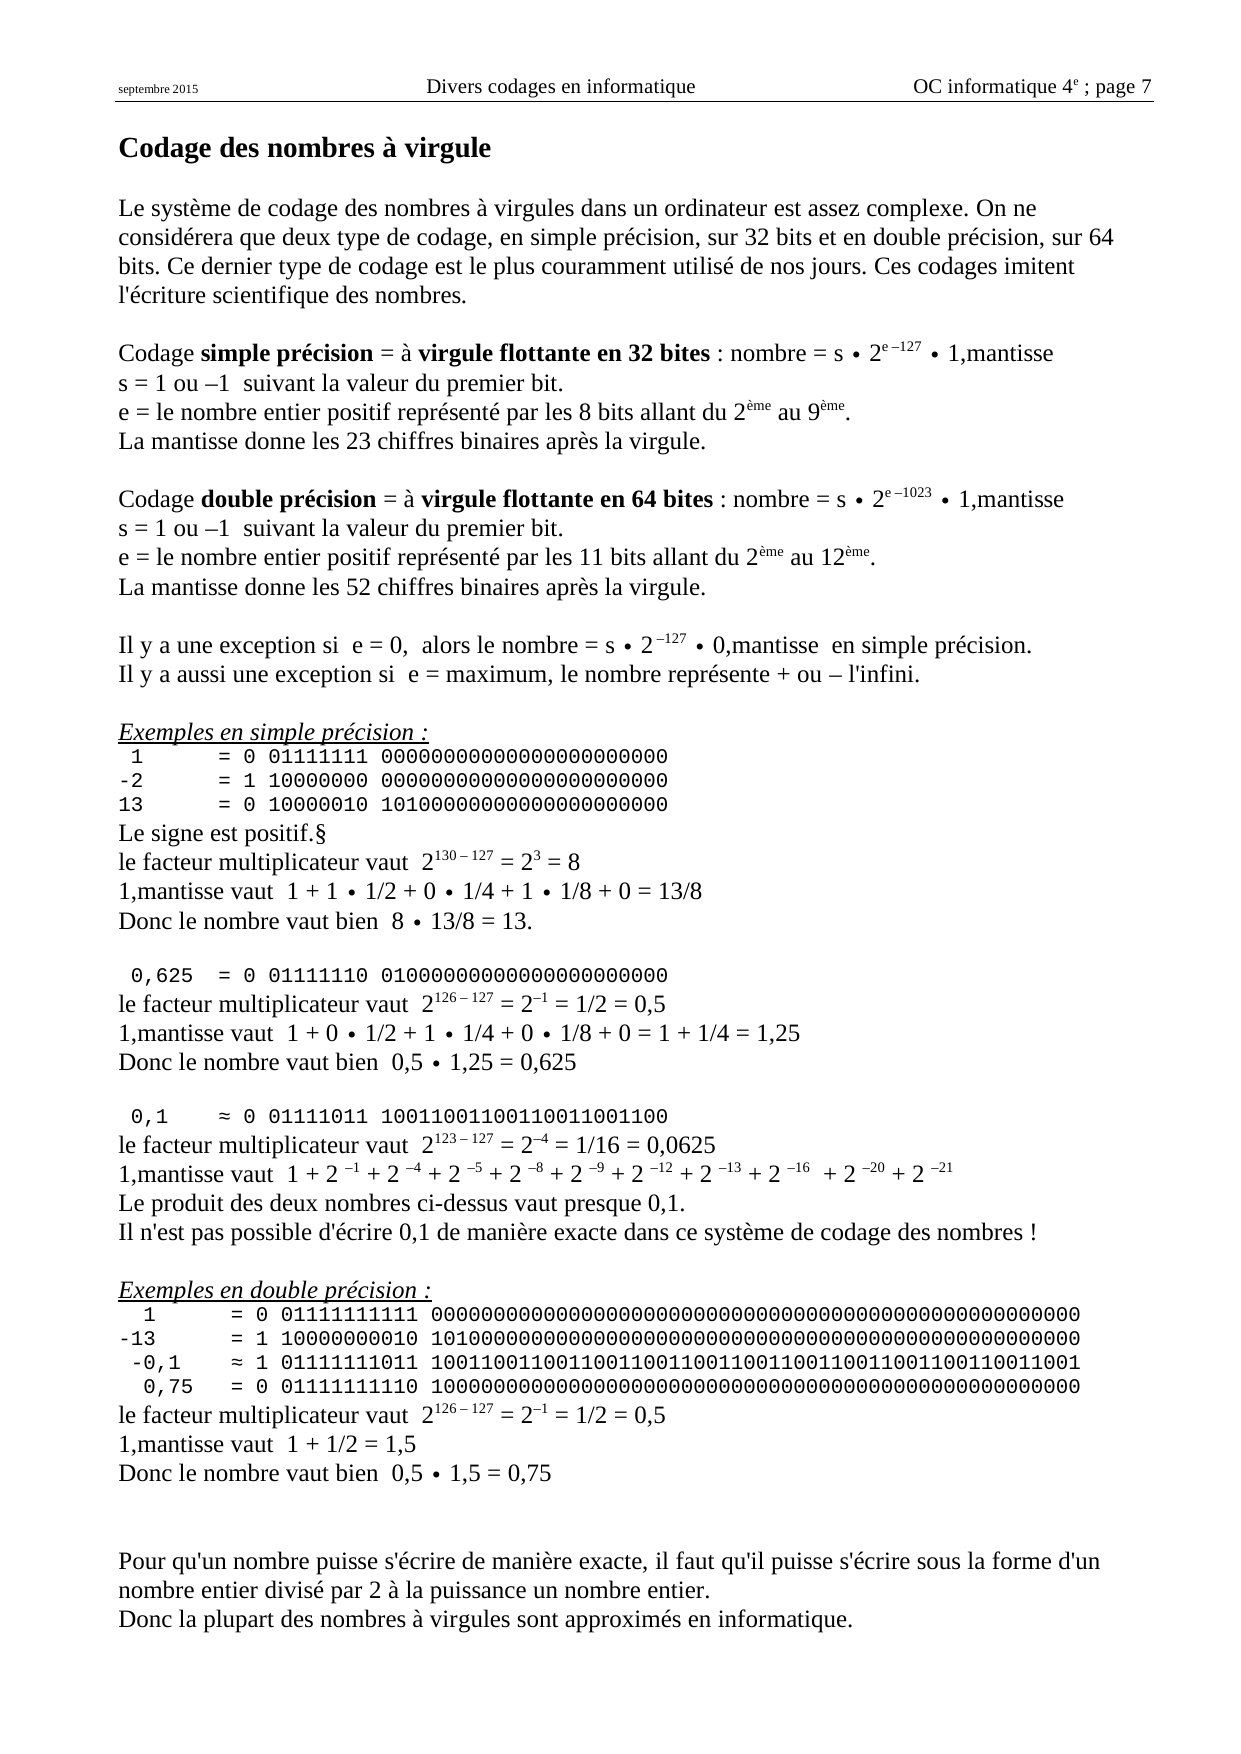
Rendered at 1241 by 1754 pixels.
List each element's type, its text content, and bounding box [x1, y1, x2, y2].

text Pour qu'un nombre puisse s'écrire de manière exacte, il faut qu'il puisse s'écrire sous la forme d'un nombre entier divisé par 2 à la puissance un nombre entier. [118, 1546, 1152, 1604]
text le facteur multiplicateur vaut 2126 – 127 = 2–1 = 1/2 = 0,5 [118, 1400, 1152, 1429]
text 1,mantisse vaut 1 + 2 –1 + 2 –4 + 2 –5 + 2 –8 + 2 –9 + 2 –12 + 2 –13 + 2 –16 + 2 –20 + 2 –21 [118, 1159, 1152, 1188]
text Codage double précision = à virgule flottante en 64 bites : nombre = s ∙ 2e –1023 ∙ 1,mantisse [118, 484, 1152, 513]
text Exemples en double précision : [118, 1275, 1152, 1304]
text Donc le nombre vaut bien 8 ∙ 13/8 = 13. [118, 906, 1152, 935]
text Donc la plupart des nombres à virgules sont approximés en informatique. [118, 1604, 1152, 1633]
text 13 = 0 10000010 10100000000000000000000 [118, 794, 1152, 818]
text Exemples en simple précision : [118, 717, 1152, 746]
text Le système de codage des nombres à virgules dans un ordinateur est assez complexe. On ne considérera que deux type de codage, en simple précision, sur 32 bits et en double précision, sur 64 bits. Ce dernier type de codage est le plus couramment utilisé de nos jours. Ces codages imitent l'écriture scientifique des nombres. [118, 192, 1152, 309]
text La mantisse donne les 23 chiffres binaires après la virgule. [118, 426, 1152, 454]
text e = le nombre entier positif représenté par les 8 bits allant du 2ème au 9ème. [118, 396, 1152, 426]
text Le produit des deux nombres ci-dessus vaut presque 0,1. [118, 1188, 1152, 1217]
text 0,1 ≈ 0 01111011 10011001100110011001100 [118, 1106, 1152, 1130]
text 1,mantisse vaut 1 + 1/2 = 1,5 [118, 1429, 1152, 1458]
text Il y a une exception si e = 0, alors le nombre = s ∙ 2 –127 ∙ 0,mantisse en simple précision. [118, 629, 1152, 659]
text 0,625 = 0 01111110 01000000000000000000000 [118, 964, 1152, 988]
text 0,75 = 0 01111111110 1000000000000000000000000000000000000000000000000000 [118, 1376, 1152, 1400]
text 1 = 0 01111111111 0000000000000000000000000000000000000000000000000000 [118, 1304, 1152, 1328]
text Codage simple précision = à virgule flottante en 32 bites : nombre = s ∙ 2e –127 ∙ 1,mantisse [118, 338, 1152, 367]
text le facteur multiplicateur vaut 2130 – 127 = 23 = 8 [118, 847, 1152, 876]
text s = 1 ou –1 suivant la valeur du premier bit. [118, 513, 1152, 542]
text s = 1 ou –1 suivant la valeur du premier bit. [118, 367, 1152, 396]
text Codage des nombres à virgule [118, 130, 1152, 163]
text 1 = 0 01111111 00000000000000000000000 [118, 746, 1152, 770]
text e = le nombre entier positif représenté par les 11 bits allant du 2ème au 12ème. [118, 542, 1152, 571]
text 1,mantisse vaut 1 + 0 ∙ 1/2 + 1 ∙ 1/4 + 0 ∙ 1/8 + 0 = 1 + 1/4 = 1,25 [118, 1017, 1152, 1047]
text -13 = 1 10000000010 1010000000000000000000000000000000000000000000000000 [118, 1328, 1152, 1352]
text La mantisse donne les 52 chiffres binaires après la virgule. [118, 571, 1152, 600]
text Donc le nombre vaut bien 0,5 ∙ 1,25 = 0,625 [118, 1047, 1152, 1077]
text le facteur multiplicateur vaut 2126 – 127 = 2–1 = 1/2 = 0,5 [118, 988, 1152, 1017]
text le facteur multiplicateur vaut 2123 – 127 = 2–4 = 1/16 = 0,0625 [118, 1130, 1152, 1159]
text Il n'est pas possible d'écrire 0,1 de manière exacte dans ce système de codage des nombres ! [118, 1217, 1152, 1246]
text Il y a aussi une exception si e = maximum, le nombre représente + ou – l'infini. [118, 659, 1152, 688]
text Le signe est positif.§ [118, 818, 1152, 847]
text -2 = 1 10000000 00000000000000000000000 [118, 770, 1152, 794]
text 1,mantisse vaut 1 + 1 ∙ 1/2 + 0 ∙ 1/4 + 1 ∙ 1/8 + 0 = 13/8 [118, 876, 1152, 906]
text -0,1 ≈ 1 01111111011 1001100110011001100110011001100110011001100110011001 [118, 1352, 1152, 1376]
text Donc le nombre vaut bien 0,5 ∙ 1,5 = 0,75 [118, 1458, 1152, 1488]
